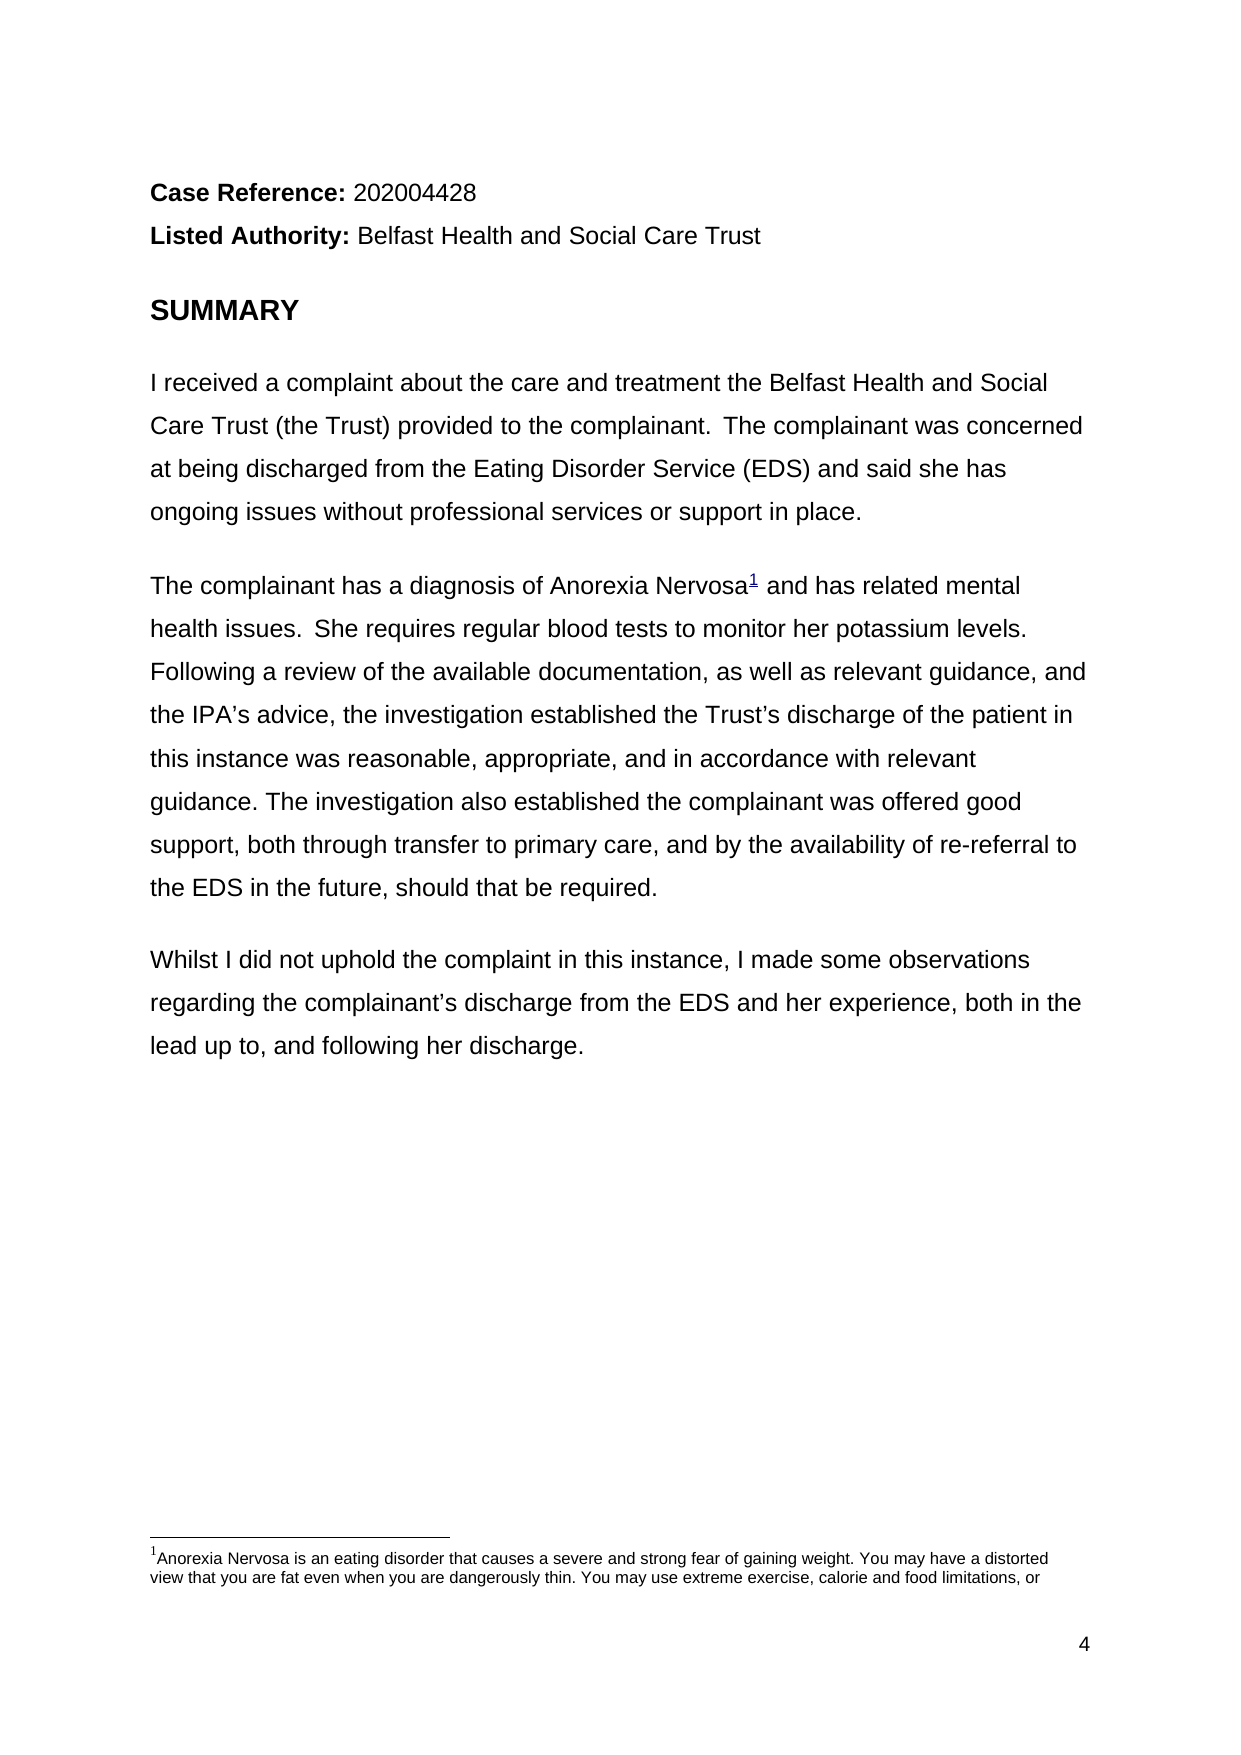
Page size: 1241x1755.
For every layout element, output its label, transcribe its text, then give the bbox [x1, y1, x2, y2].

text Case Reference: 202004428 [150, 178, 1103, 206]
text I received a complaint about the care and treatment the Belfast Health and Social Care Trust (the Trust) provided to the complainant. The complainant was concerned at being discharged from the Eating Disorder Service (EDS) and said she has ongoing issues without professional services or support in place. [150, 368, 1094, 526]
text The complainant has a diagnosis of Anorexia Nervosa1 and has related mental health issues. She requires regular blood tests to monitor her potassium levels. Following a review of the available documentation, as well as relevant guidance, and the IPA’s advice, the investigation established the Trust’s discharge of the patient in this instance was reasonable, appropriate, and in accordance with relevant guidance. The investigation also established the complainant was offered good support, both through transfer to primary care, and by the availability of re-referral to the EDS in the future, should that be required. [150, 569, 1086, 902]
text Whilst I did not uphold the complaint in this instance, I made some observations regarding the complainant’s discharge from the EDS and her experience, both in the lead up to, and following her discharge. [150, 945, 1103, 1060]
text 1Anorexia Nervosa is an eating disorder that causes a severe and strong fear of gaining weight. You may have a distorted view that you are fat even when you are dangerously thin. You may use extreme exercise, calorie and food limitations, or [150, 1543, 1086, 1587]
subtitle SUMMARY [150, 293, 1103, 326]
text Listed Authority: Belfast Health and Social Care Trust [150, 221, 1103, 249]
